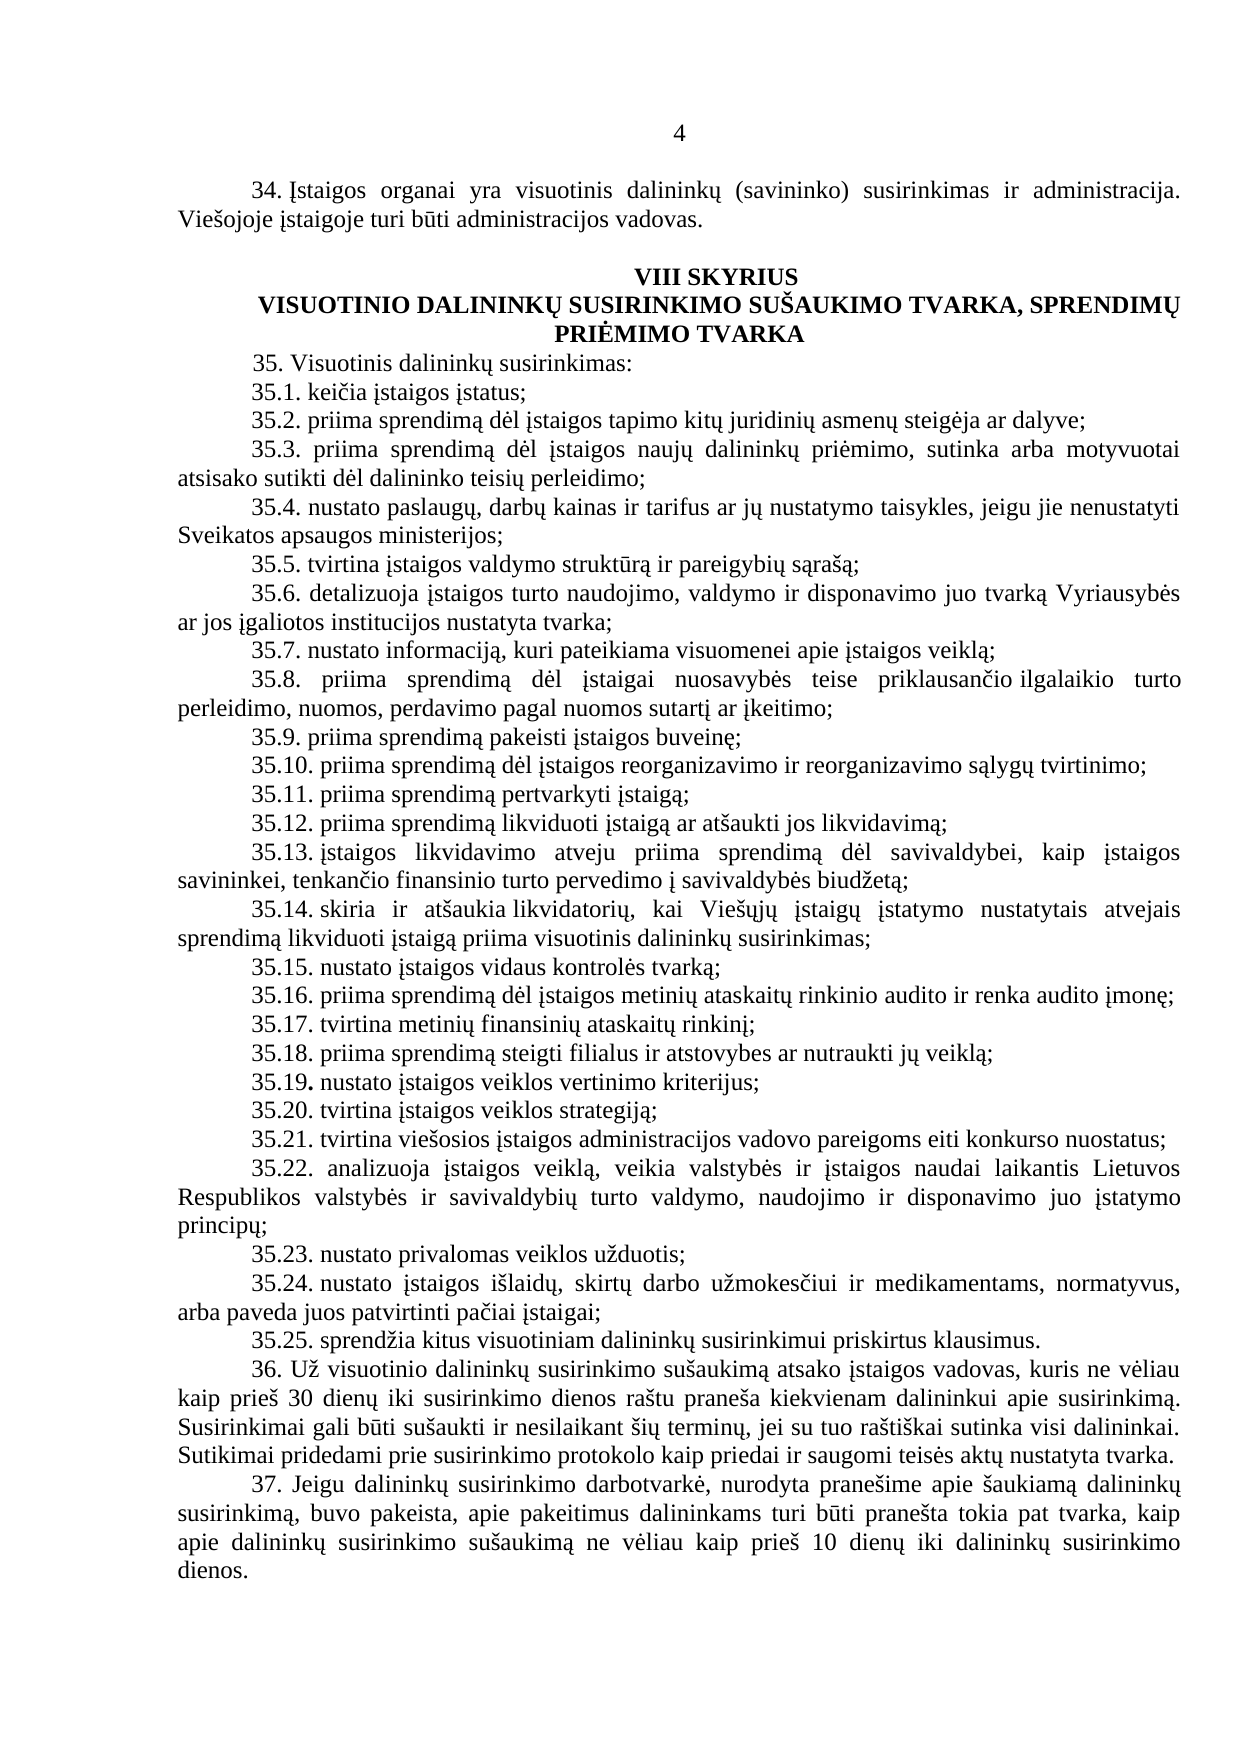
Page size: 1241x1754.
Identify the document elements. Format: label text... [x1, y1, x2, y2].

text 35.3. priima sprendimą dėl įstaigos naujų dalininkų priėmimo, sutinka arba motyvuotai atsisako sutikti dėl dalininko teisių perleidimo; [177, 434, 1181, 492]
text 35.2. priima sprendimą dėl įstaigos tapimo kitų juridinių asmenų steigėja ar dalyve; [177, 406, 1181, 434]
text 35.21. tvirtina viešosios įstaigos administracijos vadovo pareigoms eiti konkurso nuostatus; [177, 1124, 1181, 1153]
text 35.23. nustato privalomas veiklos užduotis; [177, 1239, 1181, 1268]
text VIII SKYRIUS [177, 262, 1181, 291]
text 35.20. tvirtina įstaigos veiklos strategiją; [177, 1096, 1181, 1124]
text 35.14. skiria ir atšaukia likvidatorių, kai Viešųjų įstaigų įstatymo nustatytais atvejais sprendimą likviduoti įstaigą priima visuotinis dalininkų susirinkimas; [177, 894, 1181, 952]
text 35.10. priima sprendimą dėl įstaigos reorganizavimo ir reorganizavimo sąlygų tvirtinimo; [177, 751, 1181, 779]
text 35.25. sprendžia kitus visuotiniam dalininkų susirinkimui priskirtus klausimus. [177, 1326, 1181, 1354]
text 35.17. tvirtina metinių finansinių ataskaitų rinkinį; [177, 1009, 1181, 1038]
text 35.16. priima sprendimą dėl įstaigos metinių ataskaitų rinkinio audito ir renka audito įmonę; [177, 981, 1181, 1009]
text 35.8. priima sprendimą dėl įstaigai nuosavybės teise priklausančio ilgalaikio turto perleidimo, nuomos, perdavimo pagal nuomos sutartį ar įkeitimo; [177, 664, 1181, 722]
text 34. Įstaigos organai yra visuotinis dalininkų (savininko) susirinkimas ir administracija. Viešojoje įstaigoje turi būti administracijos vadovas. [177, 176, 1181, 233]
text 37. Jeigu dalininkų susirinkimo darbotvarkė, nurodyta pranešime apie šaukiamą dalininkų susirinkimą, buvo pakeista, apie pakeitimus dalininkams turi būti pranešta tokia pat tvarka, kaip apie dalininkų susirinkimo sušaukimą ne vėliau kaip prieš 10 dienų iki dalininkų susirinkimo dienos. [177, 1469, 1181, 1584]
text 35.6. detalizuoja įstaigos turto naudojimo, valdymo ir disponavimo juo tvarką Vyriausybės ar jos įgaliotos institucijos nustatyta tvarka; [177, 578, 1181, 636]
text 35.19. nustato įstaigos veiklos vertinimo kriterijus; [177, 1067, 1181, 1096]
text 36. Už visuotinio dalininkų susirinkimo sušaukimą atsako įstaigos vadovas, kuris ne vėliau kaip prieš 30 dienų iki susirinkimo dienos raštu praneša kiekvienam dalininkui apie susirinkimą. Susirinkimai gali būti sušaukti ir nesilaikant šių terminų, jei su tuo raštiškai sutinka visi dalininkai. Sutikimai pridedami prie susirinkimo protokolo kaip priedai ir saugomi teisės aktų nustatyta tvarka. [177, 1354, 1181, 1469]
text 35.11. priima sprendimą pertvarkyti įstaigą; [177, 779, 1181, 808]
text 35.9. priima sprendimą pakeisti įstaigos buveinę; [177, 722, 1181, 751]
text 35.12. priima sprendimą likviduoti įstaigą ar atšaukti jos likvidavimą; [177, 808, 1181, 837]
text 35.7. nustato informaciją, kuri pateikiama visuomenei apie įstaigos veiklą; [177, 636, 1181, 664]
text 35.13. įstaigos likvidavimo atveju priima sprendimą dėl savivaldybei, kaip įstaigos savininkei, tenkančio finansinio turto pervedimo į savivaldybės biudžetą; [177, 837, 1181, 894]
text 35. Visuotinis dalininkų susirinkimas: [177, 348, 1181, 377]
text 35.24. nustato įstaigos išlaidų, skirtų darbo užmokesčiui ir medikamentams, normatyvus, arba paveda juos patvirtinti pačiai įstaigai; [177, 1268, 1181, 1326]
text 35.18. priima sprendimą steigti filialus ir atstovybes ar nutraukti jų veiklą; [177, 1038, 1181, 1067]
text 35.15. nustato įstaigos vidaus kontrolės tvarką; [177, 952, 1181, 981]
text 35.5. tvirtina įstaigos valdymo struktūrą ir pareigybių sąrašą; [177, 549, 1181, 578]
text 35.4. nustato paslaugų, darbų kainas ir tarifus ar jų nustatymo taisykles, jeigu jie nenustatyti Sveikatos apsaugos ministerijos; [177, 492, 1181, 549]
text 35.1. keičia įstaigos įstatus; [177, 377, 1181, 406]
text VISUOTINIO DALININKŲ SUSIRINKIMO SUŠAUKIMO TVARKA, SPRENDIMŲ PRIĖMIMO TVARKA [177, 291, 1181, 348]
text 35.22. analizuoja įstaigos veiklą, veikia valstybės ir įstaigos naudai laikantis Lietuvos Respublikos valstybės ir savivaldybių turto valdymo, naudojimo ir disponavimo juo įstatymo principų; [177, 1153, 1181, 1239]
